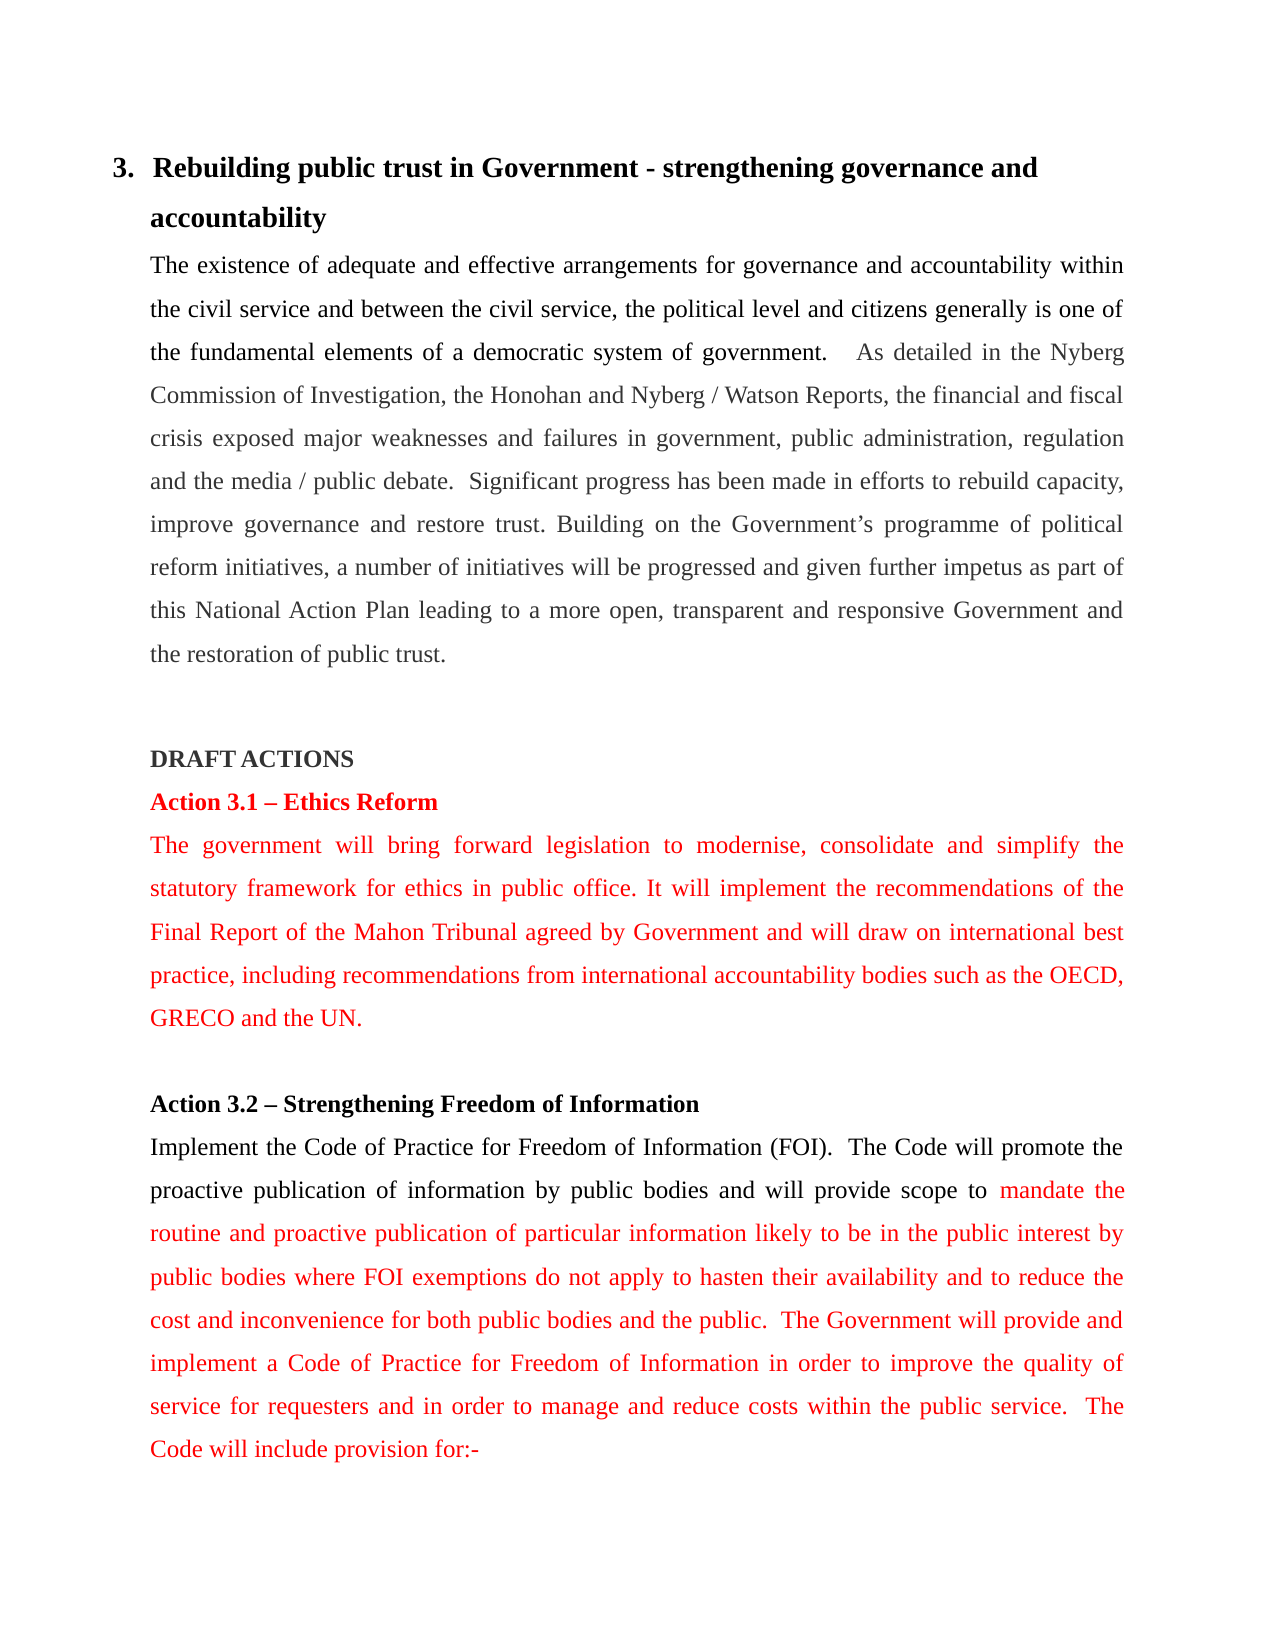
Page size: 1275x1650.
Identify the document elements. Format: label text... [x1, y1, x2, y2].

text Implement the Code of Practice for Freedom of Information (FOI). The Code will promote the proactive publication of information by public bodies and will provide scope to mandate the routine and proactive publication of particular information likely to be in the public interest by public bodies where FOI exemptions do not apply to hasten their availability and to reduce the cost and inconvenience for both public bodies and the public. The Government will provide and implement a Code of Practice for Freedom of Information in order to improve the quality of service for requesters and in order to manage and reduce costs within the public service. The Code will include provision for:- [150, 1132, 1125, 1463]
text The existence of adequate and effective arrangements for governance and accountability within the civil service and between the civil service, the political level and citizens generally is one of the fundamental elements of a democratic system of government. As detailed in the Nyberg Commission of Investigation, the Honohan and Nyberg / Watson Reports, the financial and fiscal crisis exposed major weaknesses and failures in government, public administration, regulation and the media / public debate. Significant progress has been made in efforts to rebuild capacity, improve governance and restore trust. Building on the Government’s programme of political reform initiatives, a number of initiatives will be progressed and given further impetus as part of this National Action Plan leading to a more open, transparent and responsive Government and the restoration of public trust. [150, 251, 1125, 667]
text Action 3.2 – Strengthening Freedom of Information [150, 1089, 1125, 1118]
text Action 3.1 – Ethics Reform [150, 787, 1125, 816]
text 3. Rebuilding public trust in Government - strengthening governance and accountability [112, 150, 1125, 234]
text DRAFT ACTIONS [150, 744, 1125, 773]
text The government will bring forward legislation to modernise, consolidate and simplify the statutory framework for ethics in public office. It will implement the recommendations of the Final Report of the Mahon Tribunal agreed by Government and will draw on international best practice, including recommendations from international accountability bodies such as the OECD, GRECO and the UN. [150, 830, 1125, 1032]
